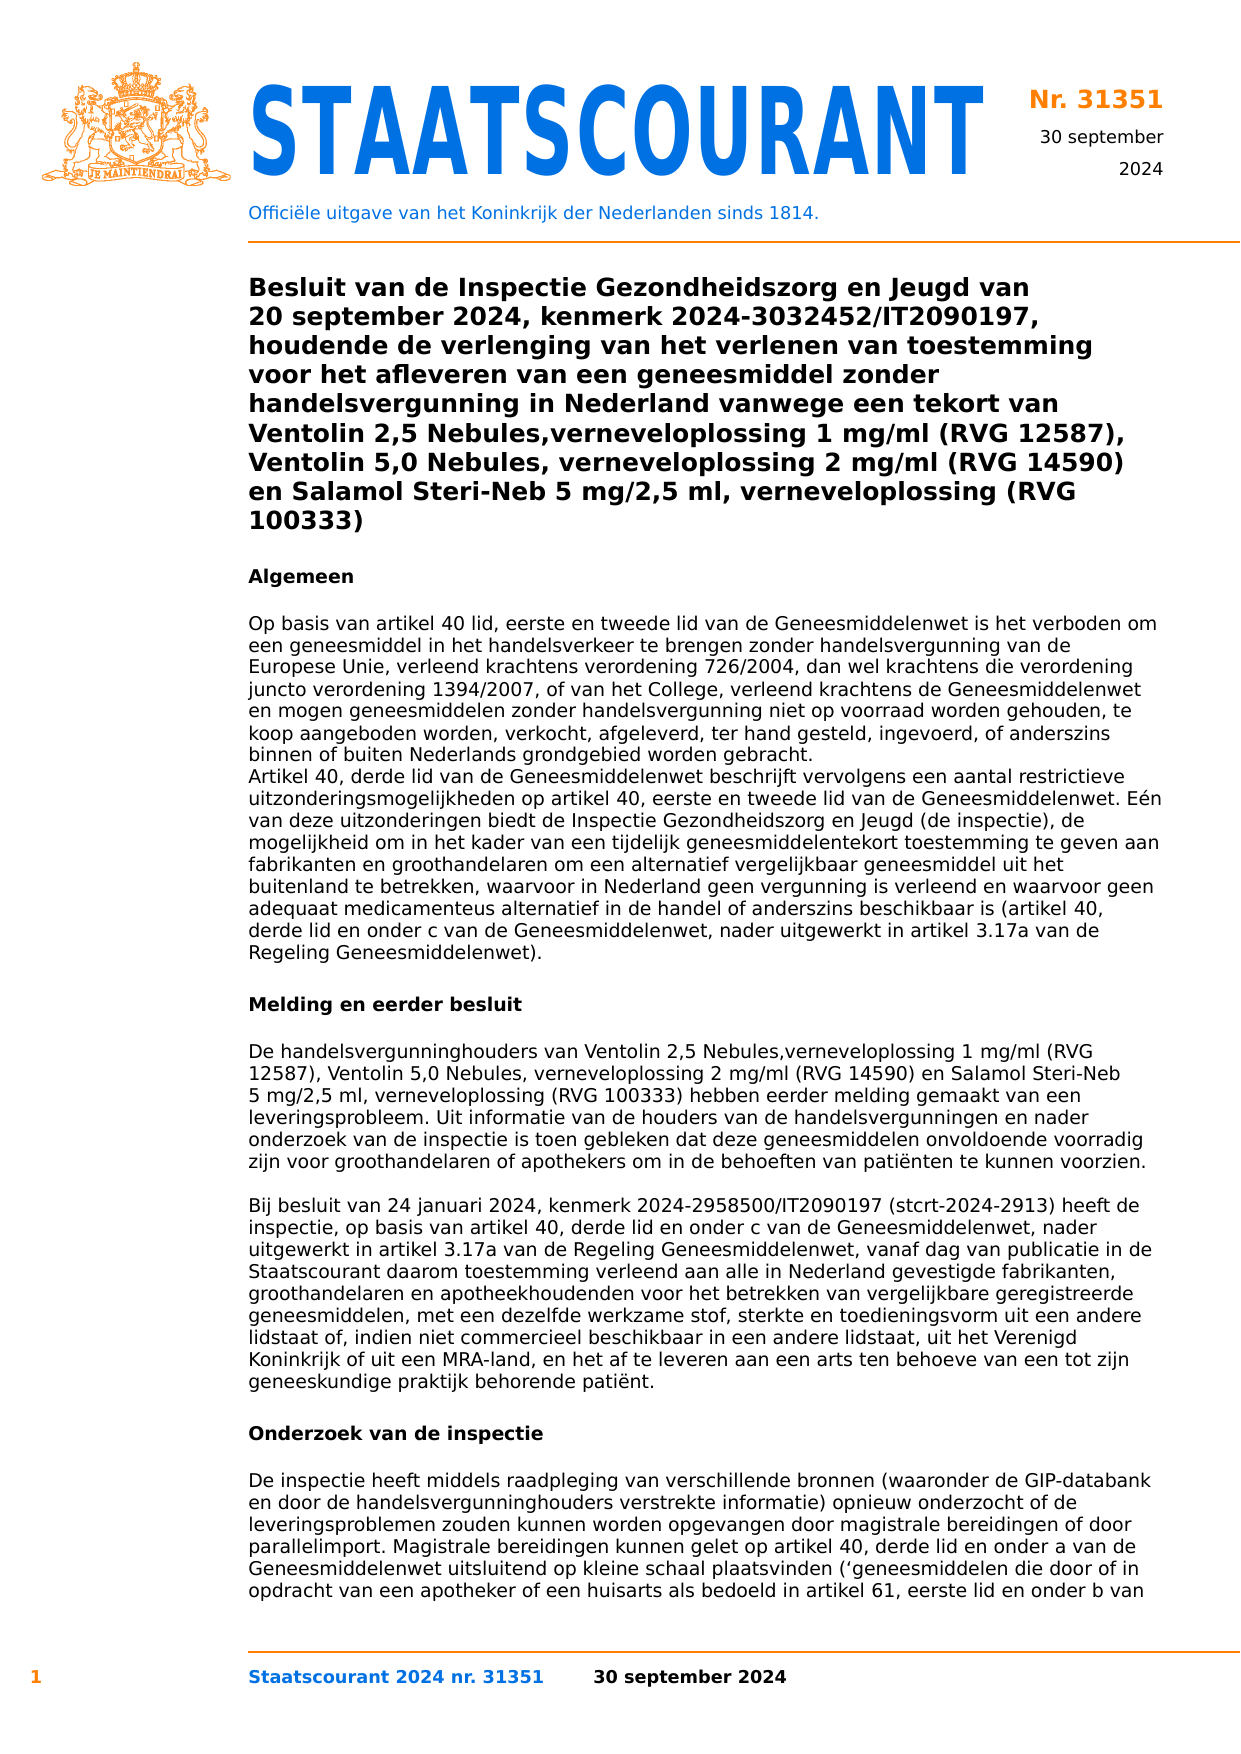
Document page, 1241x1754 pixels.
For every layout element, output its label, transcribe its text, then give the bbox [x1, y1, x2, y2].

text Artikel 40, derde lid van de Geneesmiddelenwet beschrijft vervolgens een aantal restrictieve uitzonderingsmogelijkheden op artikel 40, eerste en tweede lid van de Geneesmiddelenwet. Eén van deze uitzonderingen biedt de Inspectie Gezondheidszorg en Jeugd (de inspectie), de mogelijkheid om in het kader van een tijdelijk geneesmiddelentekort toestemming te geven aan fabrikanten en groothandelaren om een alternatief vergelijkbaar geneesmiddel uit het buitenland te betrekken, waarvoor in Nederland geen vergunning is verleend en waarvoor geen adequaat medicamenteus alternatief in de handel of anderszins beschikbaar is (artikel 40, derde lid en onder c van de Geneesmiddelenwet, nader uitgewerkt in artikel 3.17a van de Regeling Geneesmiddelenwet). [248, 766, 1163, 964]
subtitle Melding en eerder besluit [248, 994, 1163, 1016]
subtitle Algemeen [248, 566, 1163, 587]
picture [41, 62, 231, 186]
table_header [25, 62, 248, 241]
text Op basis van artikel 40 lid, eerste en tweede lid van de Geneesmiddelenwet is het verboden om een geneesmiddel in het handelsverkeer te brengen zonder handelsvergunning van de Europese Unie, verleend krachtens verordening 726/2004, dan wel krachtens die verordening juncto verordening 1394/2007, of van het College, verleend krachtens de Geneesmiddelenwet en mogen geneesmiddelen zonder handelsvergunning niet op voorraad worden gehouden, te koop aangeboden worden, verkocht, afgeleverd, ter hand gesteld, ingevoerd, of anderszins binnen of buiten Nederlands grondgebied worden gebracht. [248, 612, 1163, 766]
text Bij besluit van 24 januari 2024, kenmerk 2024-2958500/IT2090197 (stcrt-2024-2913) heeft de inspectie, op basis van artikel 40, derde lid en onder c van de Geneesmiddelenwet, nader uitgewerkt in artikel 3.17a van de Regeling Geneesmiddelenwet, vanaf dag van publicatie in de Staatscourant daarom toestemming verleend aan alle in Nederland gevestigde fabrikanten, groothandelaren en apotheekhoudenden voor het betrekken van vergelijkbare geregistreerde geneesmiddelen, met een dezelfde werkzame stof, sterkte en toedieningsvorm uit een andere lidstaat of, indien niet commercieel beschikbaar in een andere lidstaat, uit het Verenigd Koninkrijk of uit een MRA-land, en het af te leveren aan een arts ten behoeve van een tot zijn geneeskundige praktijk behorende patiënt. [248, 1195, 1163, 1393]
table_header Nr. 31351 [998, 62, 1240, 121]
table_header STAATSCOURANT [248, 62, 998, 203]
table_cell 2024 [998, 153, 1240, 203]
table_cell Officiële uitgave van het Koninkrijk der Nederlanden sinds 1814. [248, 203, 1240, 241]
table_cell 30 september [998, 121, 1240, 153]
subtitle Besluit van de Inspectie Gezondheidszorg en Jeugd van 20 september 2024, kenmerk 2024-3032452/IT2090197, houdende de verlenging van het verlenen van toestemming voor het afleveren van een geneesmiddel zonder handelsvergunning in Nederland vanwege een tekort van Ventolin 2,5 Nebules,verneveloplossing 1 mg/ml (RVG 12587), Ventolin 5,0 Nebules, verneveloplossing 2 mg/ml (RVG 14590) en Salamol Steri-Neb 5 mg/2,5 ml, verneveloplossing (RVG 100333) [248, 273, 1163, 536]
text De inspectie heeft middels raadpleging van verschillende bronnen (waaronder de GIP-databank en door de handelsvergunninghouders verstrekte informatie) opnieuw onderzocht of de leveringsproblemen zouden kunnen worden opgevangen door magistrale bereidingen of door parallelimport. Magistrale bereidingen kunnen gelet op artikel 40, derde lid en onder a van de Geneesmiddelenwet uitsluitend op kleine schaal plaatsvinden (‘geneesmiddelen die door of in opdracht van een apotheker of een huisarts als bedoeld in artikel 61, eerste lid en onder b van [248, 1470, 1163, 1602]
text De handelsvergunninghouders van Ventolin 2,5 Nebules,verneveloplossing 1 mg/ml (RVG 12587), Ventolin 5,0 Nebules, verneveloplossing 2 mg/ml (RVG 14590) en Salamol Steri-Neb 5 mg/2,5 ml, verneveloplossing (RVG 100333) hebben eerder melding gemaakt van een leveringsprobleem. Uit informatie van de houders van de handelsvergunningen en nader onderzoek van de inspectie is toen gebleken dat deze geneesmiddelen onvoldoende voorradig zijn voor groothandelaren of apothekers om in de behoeften van patiënten te kunnen voorzien. [248, 1041, 1163, 1173]
subtitle Onderzoek van de inspectie [248, 1423, 1163, 1445]
